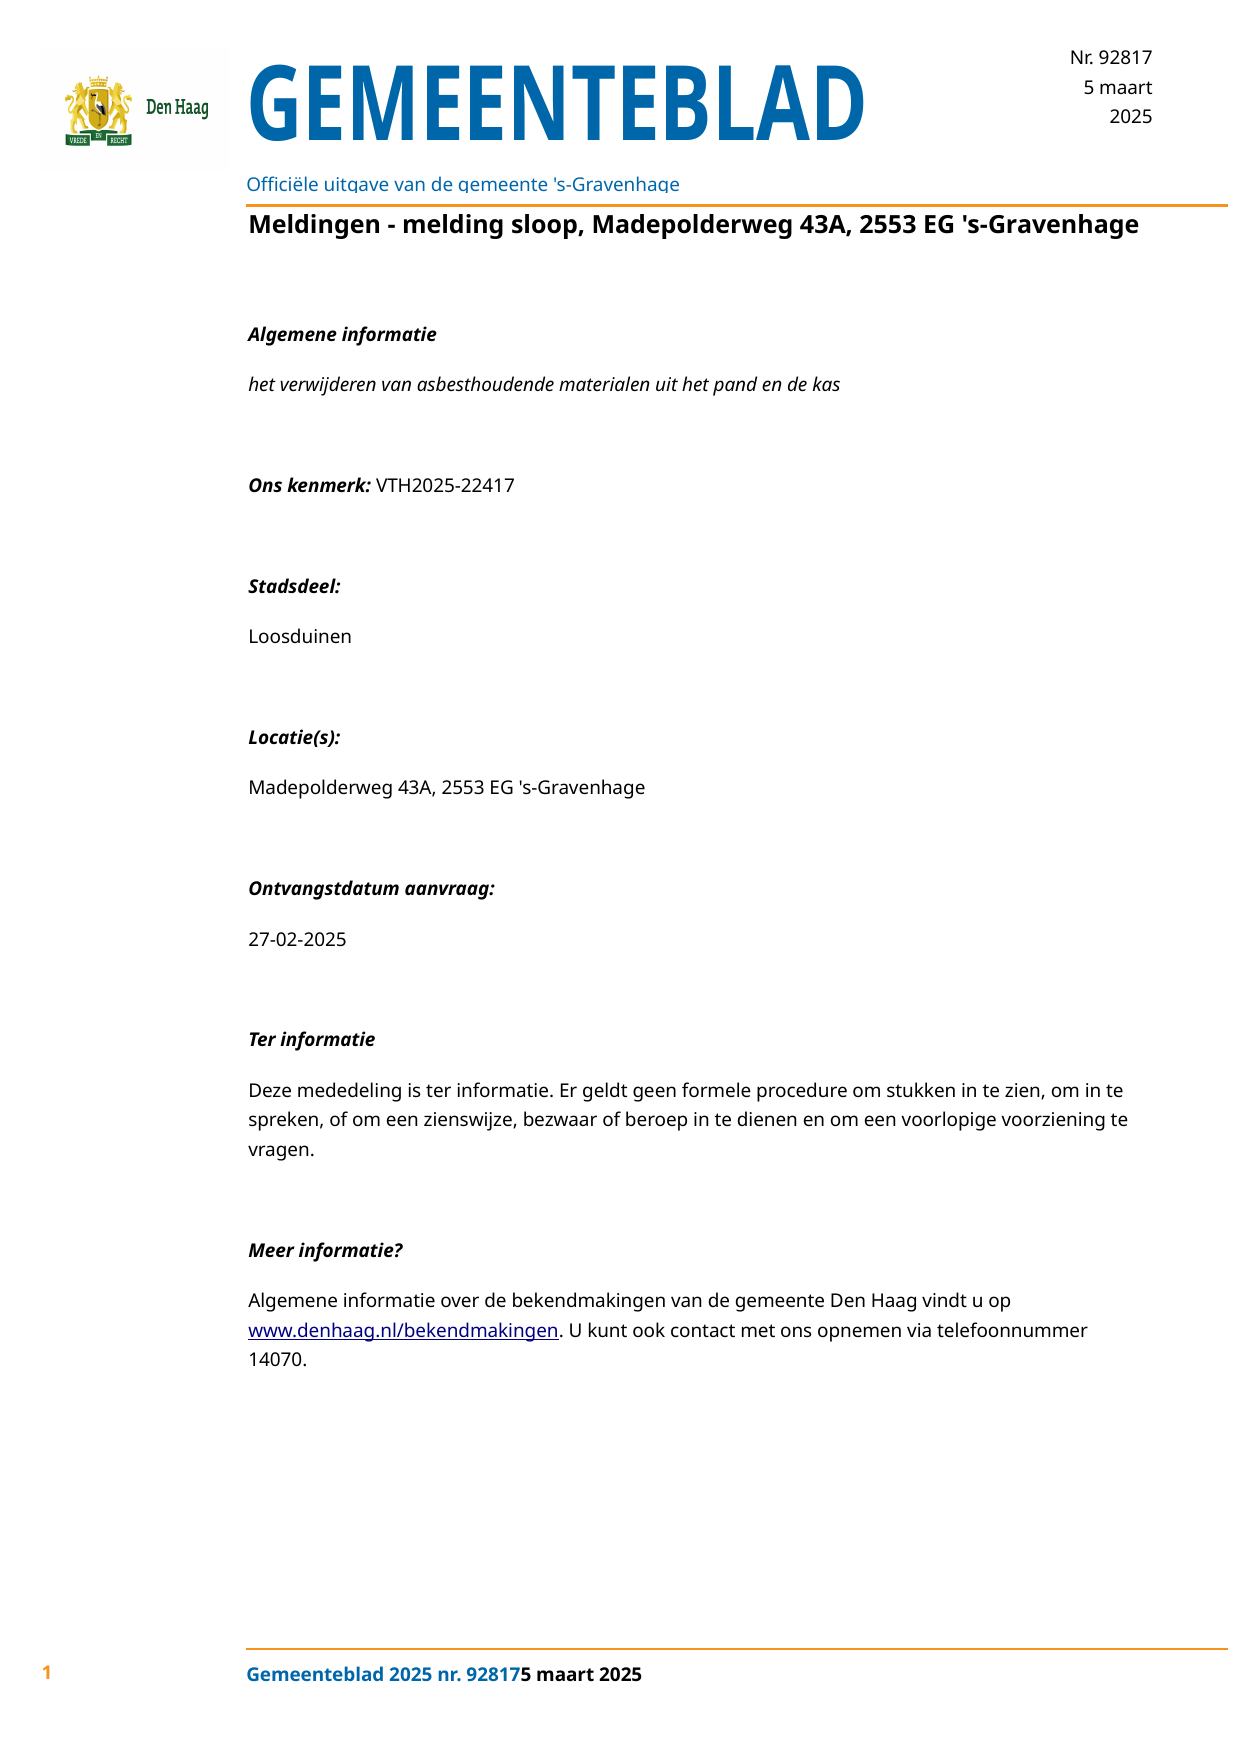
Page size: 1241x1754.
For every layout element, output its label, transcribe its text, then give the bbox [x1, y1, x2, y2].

text Ons kenmerk: VTH2025-22417 [248, 472, 1152, 498]
text Algemene informatie over de bekendmakingen van de gemeente Den Haag vindt u op www.denhaag.nl/bekendmakingen. U kunt ook contact met ons opnemen via telefoonnummer 14070. [248, 1287, 1152, 1372]
text Madepolderweg 43A, 2553 EG 's-Gravenhage [248, 774, 1152, 800]
text Stadsdeel: [248, 573, 1152, 598]
text Ter informatie [248, 1027, 1152, 1052]
text 27-02-2025 [248, 926, 1152, 951]
text Meldingen - melding sloop, Madepolderweg 43A, 2553 EG 's-Gravenhage [248, 207, 1152, 241]
picture [41, 47, 231, 172]
text Locatie(s): [248, 724, 1152, 750]
text Meer informatie? [248, 1237, 1152, 1263]
text Loosduinen [248, 623, 1152, 649]
text het verwijderen van asbesthoudende materialen uit het pand en de kas [248, 371, 1152, 397]
text Algemene informatie [248, 321, 1152, 346]
text Deze mededeling is ter informatie. Er geldt geen formele procedure om stukken in te zien, om in te spreken, of om een zienswijze, bezwaar of beroep in te dienen en om een voorlopige voorziening te vragen. [248, 1077, 1152, 1162]
text Ontvangstdatum aanvraag: [248, 875, 1152, 901]
